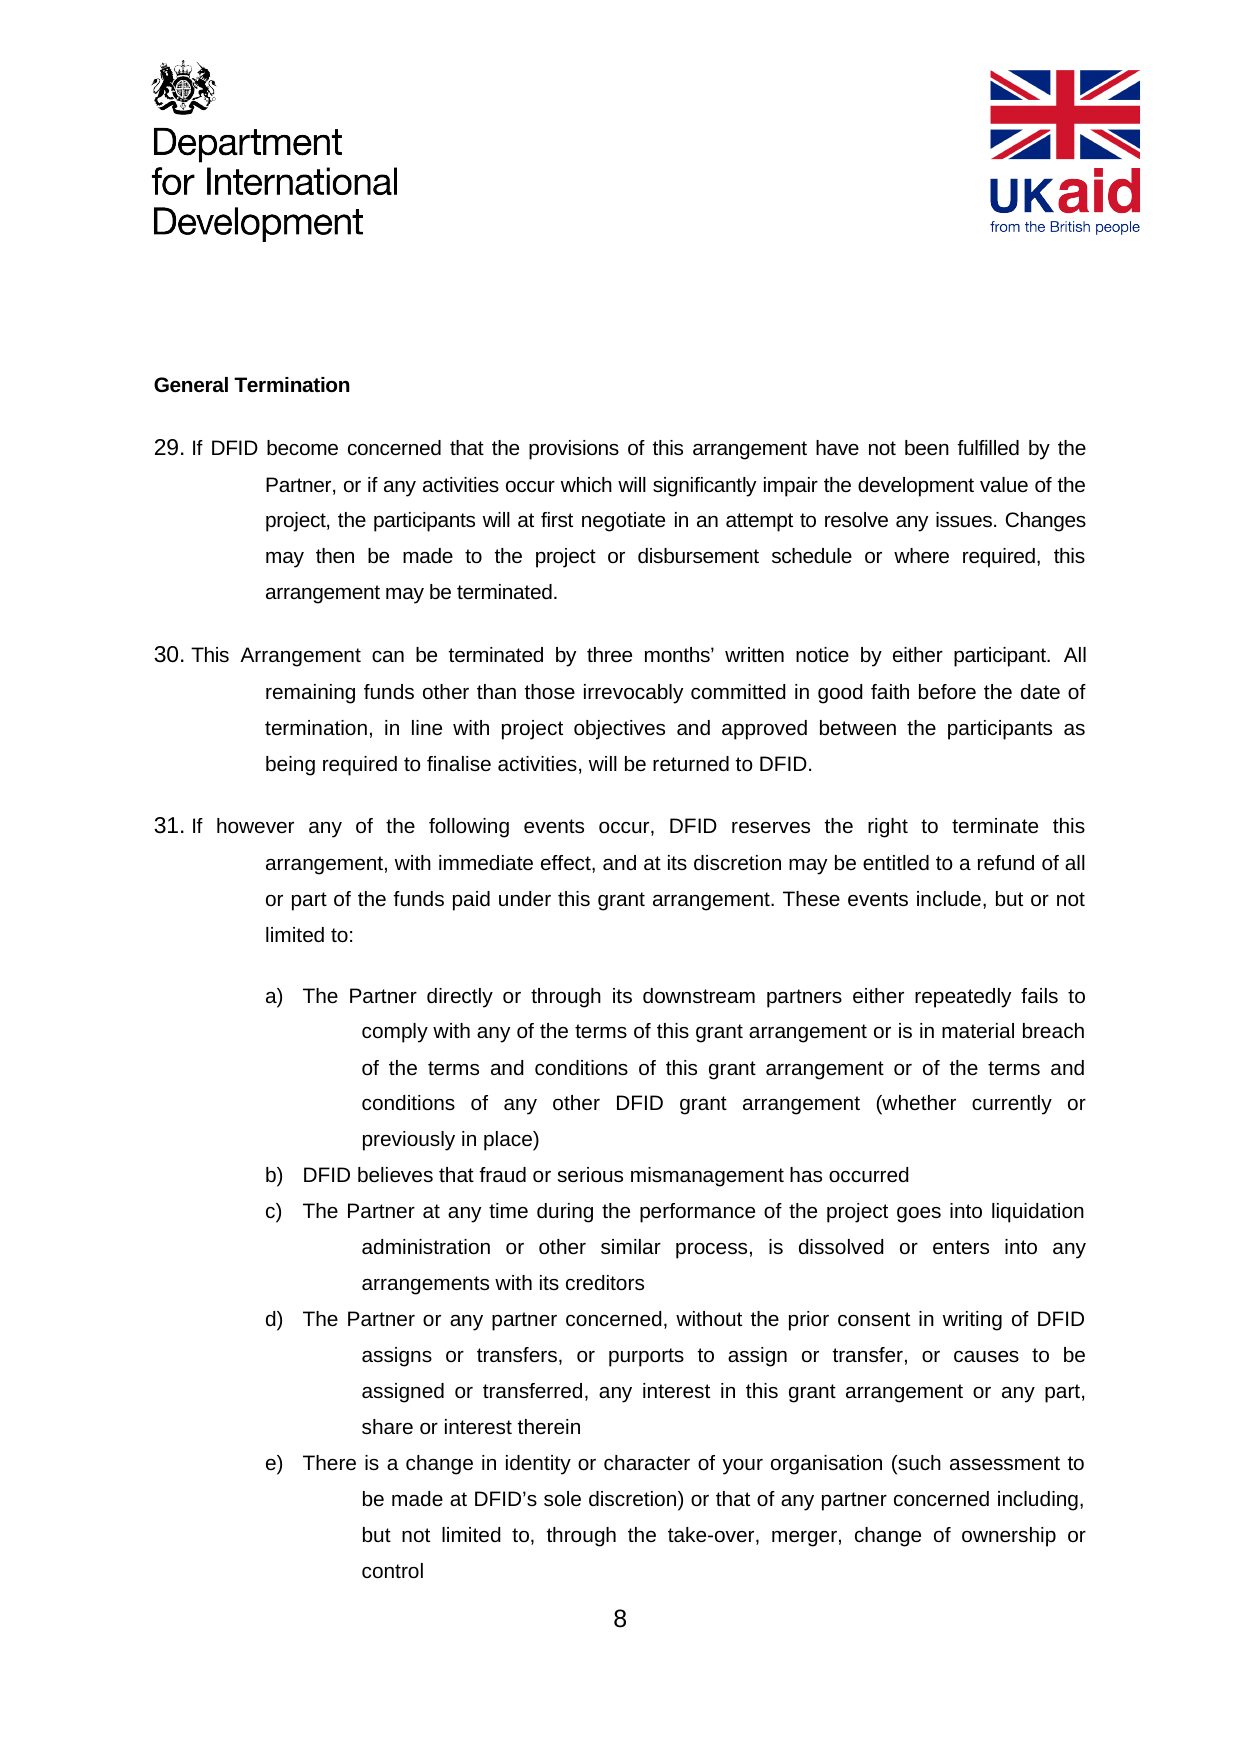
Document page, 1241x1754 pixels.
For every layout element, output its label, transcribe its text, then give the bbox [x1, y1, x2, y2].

list There is a change in identity or character of your organisation (such assessment to be made at DFID’s sole discretion) or that of any partner concerned including, but not limited to, through the take-over, merger, change of ownership or control [265, 1451, 1087, 1582]
list If DFID become concerned that the provisions of this arrangement have not been fulfilled by the Partner, or if any activities occur which will significantly impair the development value of the project, the participants will at first negotiate in an attempt to resolve any issues. Changes may then be made to the project or disbursement schedule or where required, this arrangement may be terminated. [153, 434, 1087, 604]
list If however any of the following events occur, DFID reserves the right to terminate this arrangement, with immediate effect, and at its discretion may be entitled to a refund of all or part of the funds paid under this grant arrangement. These events include, but or not limited to: [153, 812, 1087, 946]
list DFID believes that fraud or serious mismanagement has occurred [265, 1163, 1087, 1187]
text General Termination [153, 373, 1087, 397]
list The Partner or any partner concerned, without the prior consent in writing of DFID assigns or transfers, or purports to assign or transfer, or causes to be assigned or transferred, any interest in this grant arrangement or any part, share or interest therein [265, 1307, 1087, 1439]
list The Partner directly or through its downstream partners either repeatedly fails to comply with any of the terms of this grant arrangement or is in material breach of the terms and conditions of this grant arrangement or of the terms and conditions of any other DFID grant arrangement (whether currently or previously in place) [265, 983, 1087, 1151]
list The Partner at any time during the performance of the project goes into liquidation administration or other similar process, is dissolved or enters into any arrangements with its creditors [265, 1199, 1087, 1295]
list This Arrangement can be terminated by three months’ written notice by either participant. All remaining funds other than those irrevocably committed in good faith before the date of termination, in line with project objectives and approved between the participants as being required to finalise activities, will be returned to DFID. [153, 641, 1087, 775]
